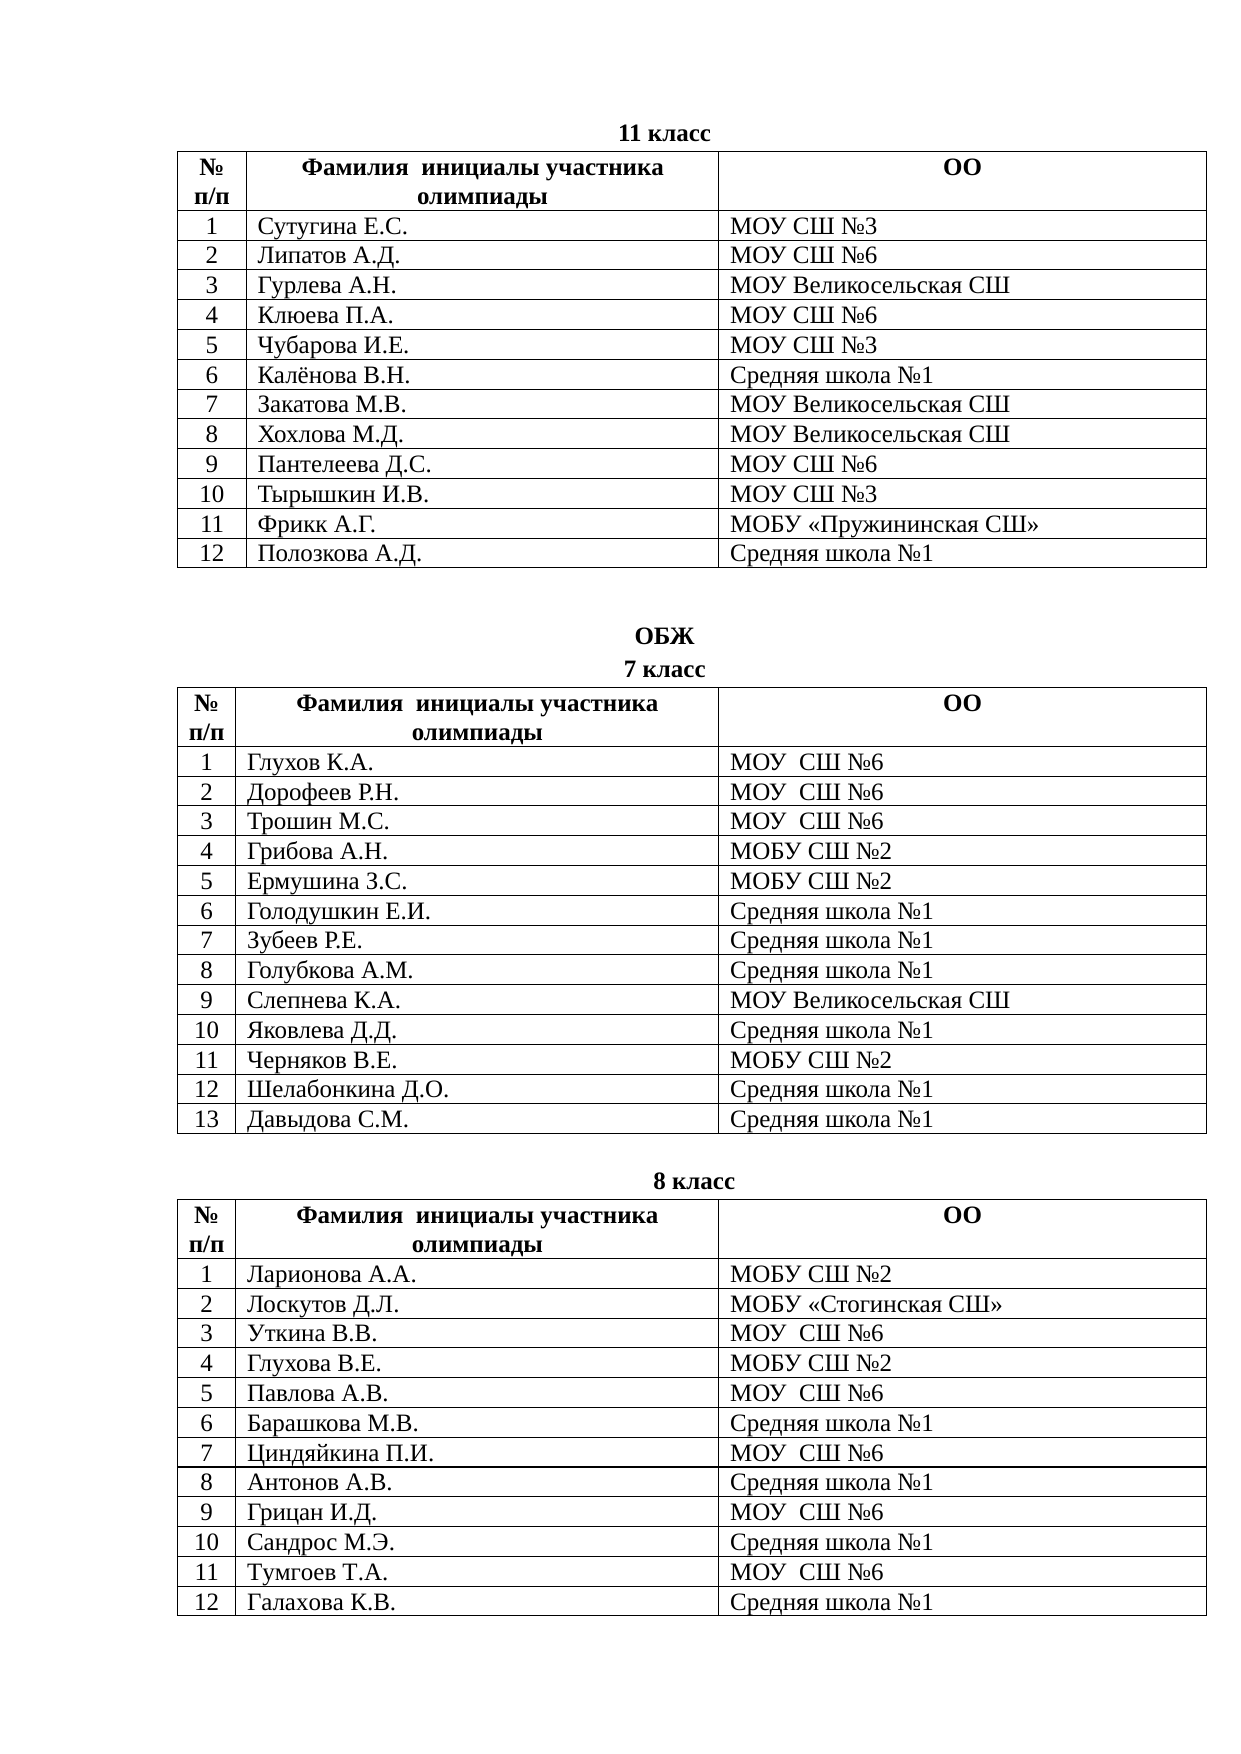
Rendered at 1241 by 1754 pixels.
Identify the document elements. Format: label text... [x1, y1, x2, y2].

table_cell Антонов А.В. [236, 1468, 718, 1496]
table_cell Средняя школа №1 [719, 955, 1206, 984]
table_cell Глухов К.А. [236, 747, 718, 776]
table_cell Шелабонкина Д.О. [236, 1075, 718, 1103]
table_cell 3 [178, 1319, 235, 1347]
table_cell Грибова А.Н. [236, 836, 718, 865]
table_cell 3 [178, 270, 246, 299]
table_cell Слепнева К.А. [236, 985, 718, 1014]
table_cell МОУ Великосельская СШ [719, 390, 1206, 418]
table_cell Средняя школа №1 [719, 1408, 1206, 1437]
table_cell 2 [178, 241, 246, 269]
table_cell Голубкова А.М. [236, 955, 718, 984]
table_cell Тырышкин И.В. [247, 479, 718, 508]
table_cell Галахова К.В. [236, 1587, 718, 1615]
table_cell Закатова М.В. [247, 390, 718, 418]
table_cell МОУ СШ №6 [719, 300, 1206, 329]
table_cell МОУ Великосельская СШ [719, 985, 1206, 1014]
table_header № п/п [178, 1200, 235, 1258]
table_cell МОБУ СШ №2 [719, 836, 1206, 865]
table_cell 3 [178, 806, 235, 835]
table_cell 6 [178, 896, 235, 924]
table_cell МОУ СШ №3 [719, 211, 1206, 239]
table_cell 12 [178, 1587, 235, 1615]
table_cell 4 [178, 836, 235, 865]
table_cell Гурлева А.Н. [247, 270, 718, 299]
table_cell 11 [178, 1557, 235, 1586]
table_header ОО [719, 688, 1206, 746]
table_cell 8 [178, 419, 246, 448]
table_cell 7 [178, 1438, 235, 1466]
table_cell Средняя школа №1 [719, 926, 1206, 954]
table_cell 10 [178, 479, 246, 508]
table_cell 7 [178, 390, 246, 418]
table_cell Средняя школа №1 [719, 896, 1206, 924]
table_cell Калёнова В.Н. [247, 360, 718, 388]
table_cell Глухова В.Е. [236, 1348, 718, 1377]
table_cell 6 [178, 360, 246, 388]
table_cell МОУ СШ №3 [719, 479, 1206, 508]
table_cell 5 [178, 330, 246, 359]
text ОБЖ [177, 621, 1152, 650]
table_header Фамилия инициалы участника олимпиады [247, 152, 718, 210]
table_cell Циндяйкина П.И. [236, 1438, 718, 1466]
table_cell Ермушина З.С. [236, 866, 718, 895]
table_cell МОУ СШ №6 [719, 241, 1206, 269]
table_cell Давыдова С.М. [236, 1104, 718, 1133]
table_cell МОУ СШ №6 [719, 1319, 1206, 1347]
table_cell Черняков В.Е. [236, 1045, 718, 1073]
table_cell 11 [178, 509, 246, 537]
table_cell МОУ Великосельская СШ [719, 419, 1206, 448]
table_cell МОУ СШ №6 [719, 449, 1206, 478]
table_cell Уткина В.В. [236, 1319, 718, 1347]
table_cell Яковлева Д.Д. [236, 1015, 718, 1044]
table_cell МОУ СШ №6 [719, 1557, 1206, 1586]
text 8 класс [236, 1166, 1152, 1195]
table_cell Лоскутов Д.Л. [236, 1289, 718, 1317]
table_cell 12 [178, 1075, 235, 1103]
table_cell 4 [178, 300, 246, 329]
table_header № п/п [178, 152, 246, 210]
table_cell 1 [178, 747, 235, 776]
table_cell 9 [178, 1497, 235, 1526]
table_header ОО [719, 152, 1206, 210]
table_cell МОУ СШ №6 [719, 747, 1206, 776]
table_cell 5 [178, 866, 235, 895]
table_header № п/п [178, 688, 235, 746]
table_cell 7 [178, 926, 235, 954]
table_cell МОБУ СШ №2 [719, 1348, 1206, 1377]
table_cell МОБУ СШ №2 [719, 866, 1206, 895]
table_cell МОБУ СШ №2 [719, 1045, 1206, 1073]
table_cell 5 [178, 1378, 235, 1407]
table_cell МОБУ «Пружининская СШ» [719, 509, 1206, 537]
table_cell Чубарова И.Е. [247, 330, 718, 359]
table_cell 1 [178, 211, 246, 239]
table_cell Ларионова А.А. [236, 1259, 718, 1288]
table_cell Средняя школа №1 [719, 1075, 1206, 1103]
table_cell Липатов А.Д. [247, 241, 718, 269]
table_cell Средняя школа №1 [719, 1527, 1206, 1556]
table_cell МОБУ «Стогинская СШ» [719, 1289, 1206, 1317]
table_cell Дорофеев Р.Н. [236, 777, 718, 805]
table_cell Голодушкин Е.И. [236, 896, 718, 924]
table_cell МОУ СШ №6 [719, 777, 1206, 805]
table_cell Грицан И.Д. [236, 1497, 718, 1526]
table_cell 11 [178, 1045, 235, 1073]
table_cell Средняя школа №1 [719, 1015, 1206, 1044]
table_cell Средняя школа №1 [719, 360, 1206, 388]
table_cell 4 [178, 1348, 235, 1377]
text 7 класс [177, 654, 1152, 683]
table_cell Средняя школа №1 [719, 1587, 1206, 1615]
table_cell 6 [178, 1408, 235, 1437]
table_header Фамилия инициалы участника олимпиады [236, 688, 718, 746]
table_cell Пантелеева Д.С. [247, 449, 718, 478]
text 11 класс [177, 118, 1152, 147]
table_cell Средняя школа №1 [719, 1104, 1206, 1133]
table_cell 2 [178, 777, 235, 805]
table_cell 8 [178, 1468, 235, 1496]
table_cell Тумгоев Т.А. [236, 1557, 718, 1586]
table_cell 9 [178, 449, 246, 478]
table_cell Средняя школа №1 [719, 539, 1206, 567]
table_cell МОУ СШ №6 [719, 1438, 1206, 1466]
table_cell Фрикк А.Г. [247, 509, 718, 537]
table_cell 9 [178, 985, 235, 1014]
table_cell Полозкова А.Д. [247, 539, 718, 567]
table_cell МОУ СШ №6 [719, 1497, 1206, 1526]
table_cell Сутугина Е.С. [247, 211, 718, 239]
table_header Фамилия инициалы участника олимпиады [236, 1200, 718, 1258]
table_cell МОУ Великосельская СШ [719, 270, 1206, 299]
table_cell 10 [178, 1015, 235, 1044]
table_cell МОУ СШ №6 [719, 806, 1206, 835]
table_cell 8 [178, 955, 235, 984]
table_cell 13 [178, 1104, 235, 1133]
table_cell 12 [178, 539, 246, 567]
table_cell Трошин М.С. [236, 806, 718, 835]
table_cell Павлова А.В. [236, 1378, 718, 1407]
table_cell МОУ СШ №3 [719, 330, 1206, 359]
table_cell Средняя школа №1 [719, 1468, 1206, 1496]
table_cell Клюева П.А. [247, 300, 718, 329]
table_cell 10 [178, 1527, 235, 1556]
table_cell Зубеев Р.Е. [236, 926, 718, 954]
table_cell Сандрос М.Э. [236, 1527, 718, 1556]
table_cell Хохлова М.Д. [247, 419, 718, 448]
table_cell МОБУ СШ №2 [719, 1259, 1206, 1288]
table_cell Барашкова М.В. [236, 1408, 718, 1437]
table_cell МОУ СШ №6 [719, 1378, 1206, 1407]
table_cell 1 [178, 1259, 235, 1288]
table_header ОО [719, 1200, 1206, 1258]
table_cell 2 [178, 1289, 235, 1317]
